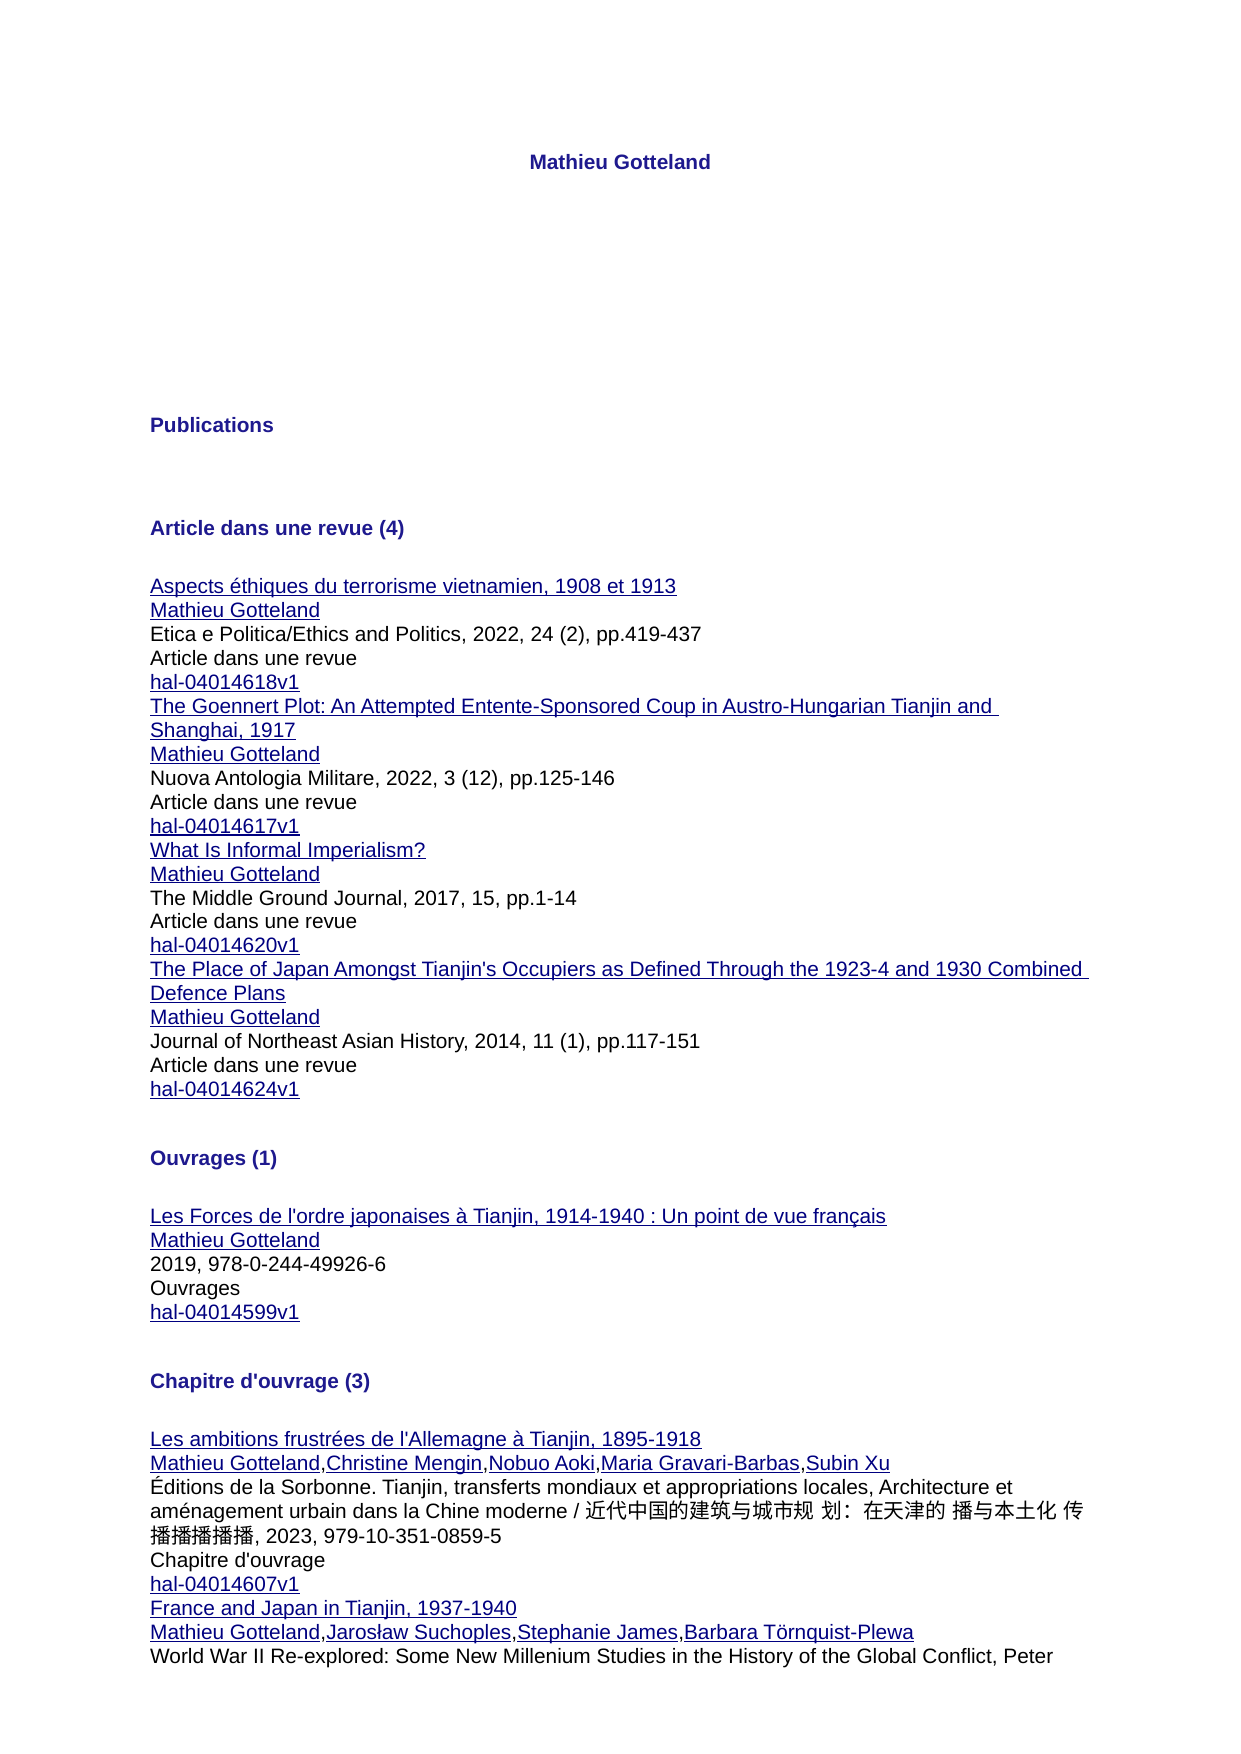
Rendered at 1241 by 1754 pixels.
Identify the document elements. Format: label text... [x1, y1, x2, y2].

table_header Les Forces de l'ordre japonaises à Tianjin, 1914-1940 : Un point de vue français Mathieu Gotteland 2019, 978-0-244-49926-6 Ouvrages hal-04014599v1 [150, 1204, 1090, 1324]
subtitle Publications [150, 412, 1090, 436]
subtitle Ouvrages (1) [150, 1146, 1090, 1170]
table_header Les ambitions frustrées de l'Allemagne à Tianjin, 1895-1918 Mathieu Gotteland,Christine Mengin,Nobuo Aoki,Maria Gravari-Barbas,Subin Xu Éditions de la Sorbonne. Tianjin, transferts mondiaux et appropriations locales, Architecture et aménagement urbain dans la Chine moderne / 近代中国的建筑与城市规 划：在天津的 播与本土化 传播播播播播, 2023, 979-10-351-0859-5 Chapitre d'ouvrage hal-04014607v1 [150, 1427, 1090, 1596]
table_cell France and Japan in Tianjin, 1937-1940 Mathieu Gotteland,Jarosław Suchoples,Stephanie James,Barbara Törnquist-Plewa World War II Re-explored: Some New Millenium Studies in the History of the Global Conflict, Peter [150, 1596, 1090, 1668]
table_cell The Place of Japan Amongst Tianjin's Occupiers as Defined Through the 1923-4 and 1930 Combined Defence Plans Mathieu Gotteland Journal of Northeast Asian History, 2014, 11 (1), pp.117-151 Article dans une revue hal-04014624v1 [150, 957, 1090, 1101]
subtitle Article dans une revue (4) [150, 516, 1090, 539]
table_cell The Goennert Plot: An Attempted Entente-Sponsored Coup in Austro-Hungarian Tianjin and Shanghai, 1917 Mathieu Gotteland Nuova Antologia Militare, 2022, 3 (12), pp.125-146 Article dans une revue hal-04014617v1 [150, 694, 1090, 837]
subtitle Mathieu Gotteland [150, 150, 1090, 174]
subtitle Chapitre d'ouvrage (3) [150, 1369, 1090, 1393]
table_cell What Is Informal Imperialism? Mathieu Gotteland The Middle Ground Journal, 2017, 15, pp.1-14 Article dans une revue hal-04014620v1 [150, 838, 1090, 957]
table_header Aspects éthiques du terrorisme vietnamien, 1908 et 1913 Mathieu Gotteland Etica e Politica/Ethics and Politics, 2022, 24 (2), pp.419-437 Article dans une revue hal-04014618v1 [150, 574, 1090, 694]
